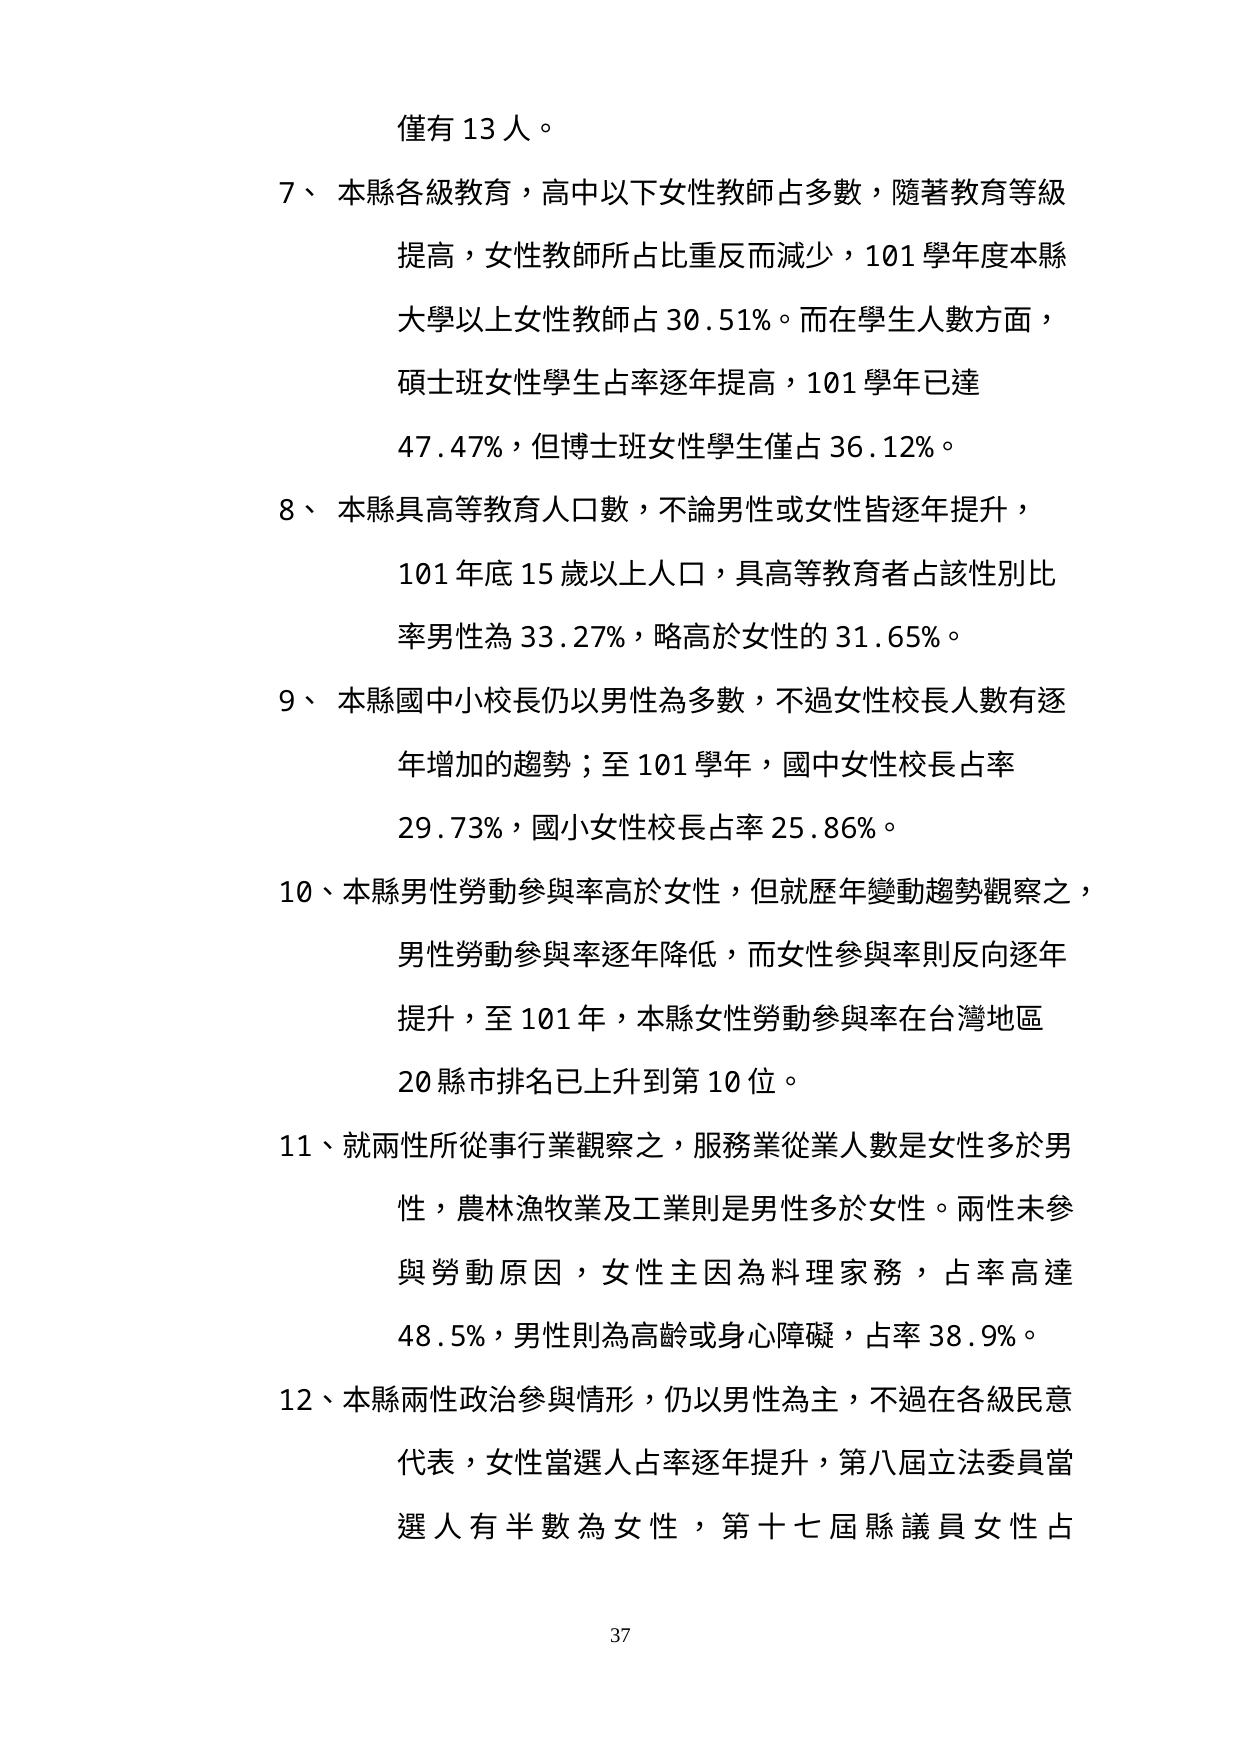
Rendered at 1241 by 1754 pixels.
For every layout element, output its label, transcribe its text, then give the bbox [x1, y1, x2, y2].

list 本縣各級教育，高中以下女性教師占多數，隨著教育等級提高，女性教師所占比重反而減少，101學年度本縣大學以上女性教師占30.51%。而在學生人數方面，碩士班女性學生占率逐年提高，101學年已達47.47%，但博士班女性學生僅占36.12%。 [278, 169, 1075, 466]
list 就兩性所從事行業觀察之，服務業從業人數是女性多於男性，農林漁牧業及工業則是男性多於女性。兩性未參與勞動原因，女性主因為料理家務，占率高達48.5%，男性則為高齡或身心障礙，占率38.9%。 [278, 1122, 1075, 1355]
list 本縣兩性政治參與情形，仍以男性為主，不過在各級民意代表，女性當選人占率逐年提升，第八屆立法委員當選人有半數為女性，第十七屆縣議員女性占 [278, 1376, 1075, 1546]
list 本縣國中小校長仍以男性為多數，不過女性校長人數有逐年增加的趨勢；至101學年，國中女性校長占率29.73%，國小女性校長占率25.86%。 [278, 678, 1075, 847]
list 本縣具高等教育人口數，不論男性或女性皆逐年提升，101年底15歲以上人口，具高等教育者占該性別比率男性為33.27%，略高於女性的31.65%。 [278, 487, 1075, 656]
list 本縣各項社會工作人員仍以女性為主，男性人數明顯偏低，其中101年底領有社會工作師執照143人中，男性僅有13人。 [278, 106, 1075, 148]
list 本縣男性勞動參與率高於女性，但就歷年變動趨勢觀察之，男性勞動參與率逐年降低，而女性參與率則反向逐年提升，至101年，本縣女性勞動參與率在台灣地區20縣市排名已上升到第10位。 [278, 868, 1075, 1101]
